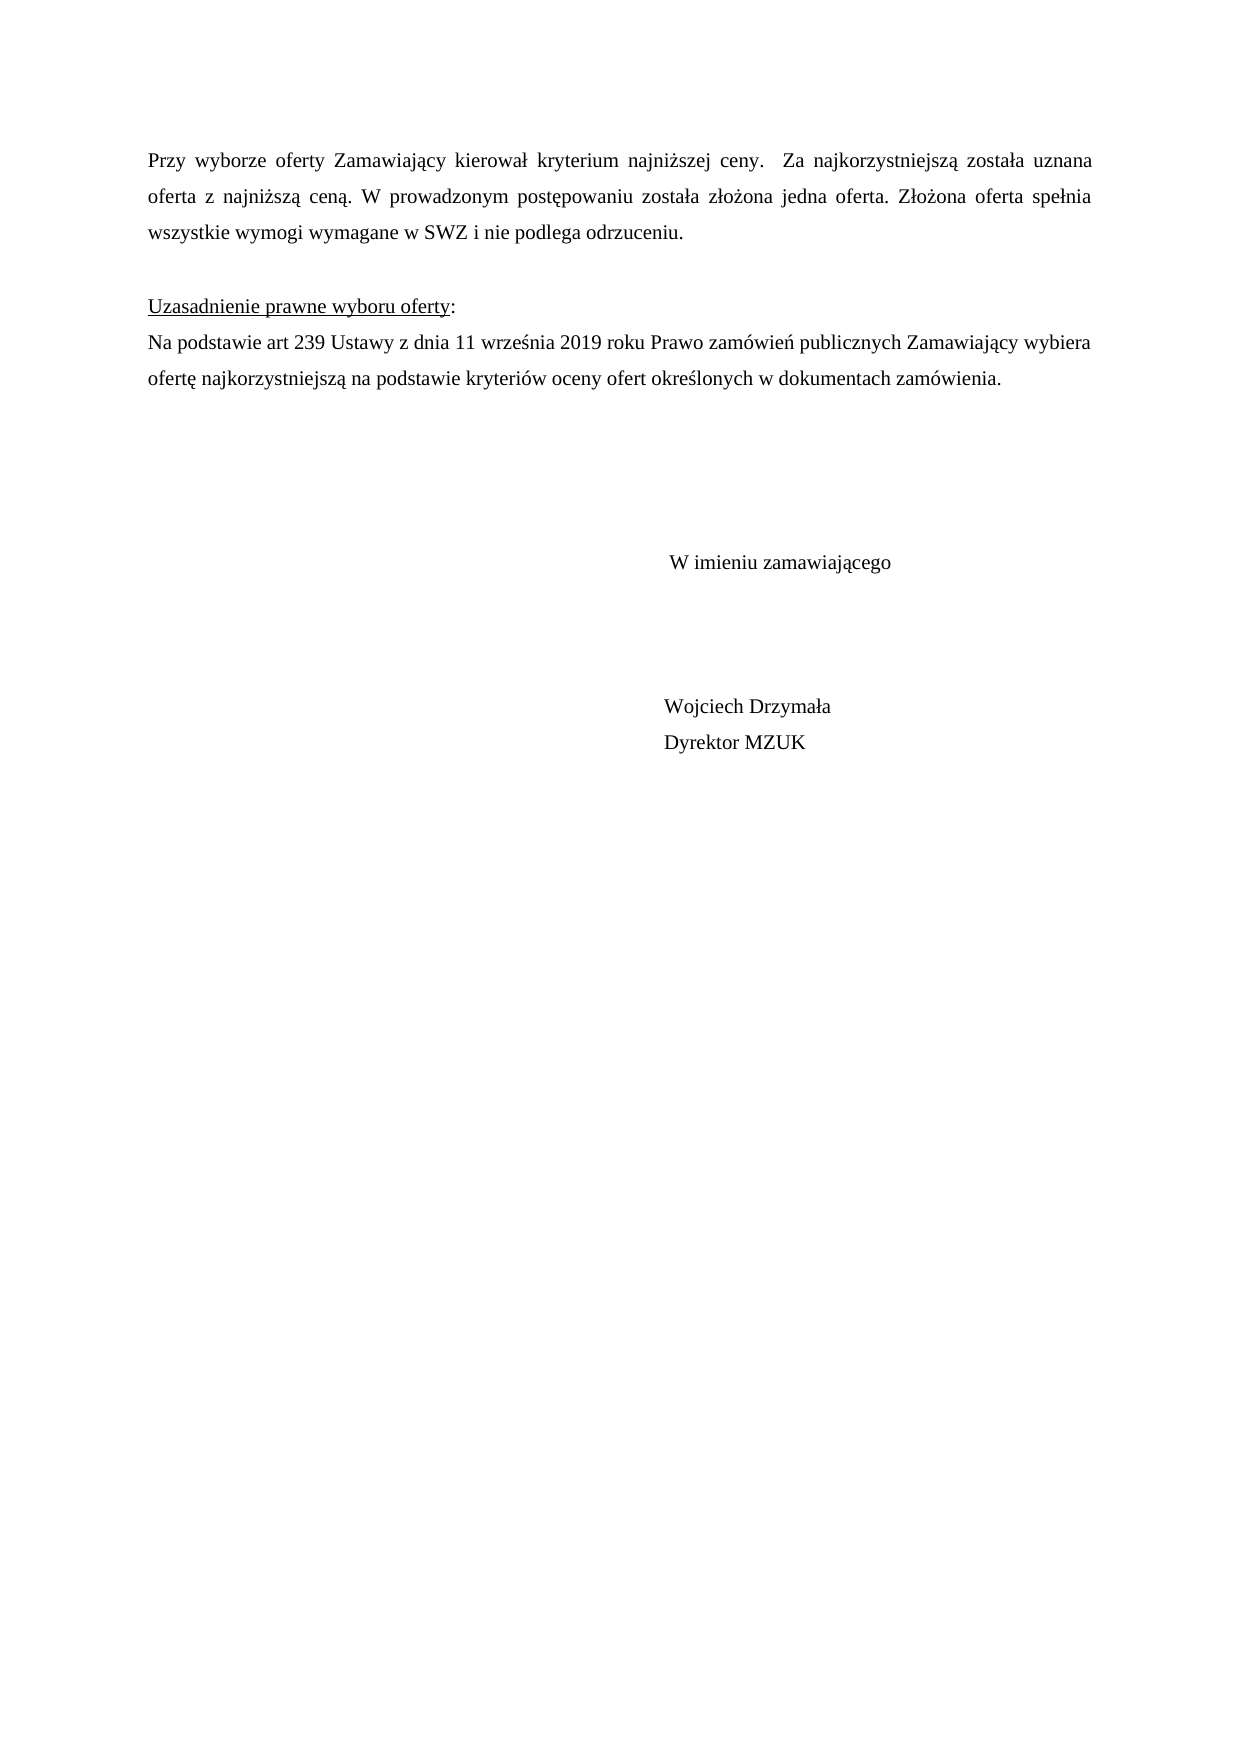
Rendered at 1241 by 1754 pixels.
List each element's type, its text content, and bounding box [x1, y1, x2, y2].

text W imieniu zamawiającego [590, 550, 1093, 574]
text Na podstawie art 239 Ustawy z dnia 11 września 2019 roku Prawo zamówień publicznych Zamawiający wybiera ofertę najkorzystniejszą na podstawie kryteriów oceny ofert określonych w dokumentach zamówienia. [148, 330, 1093, 390]
text Wojciech Drzymała [590, 694, 1093, 718]
text Uzasadnienie prawne wyboru oferty: [148, 294, 1093, 318]
text Przy wyborze oferty Zamawiający kierował kryterium najniższej ceny. Za najkorzystniejszą została uznana oferta z najniższą ceną. W prowadzonym postępowaniu została złożona jedna oferta. Złożona oferta spełnia wszystkie wymogi wymagane w SWZ i nie podlega odrzuceniu. [148, 148, 1093, 244]
text Dyrektor MZUK [590, 730, 1093, 754]
